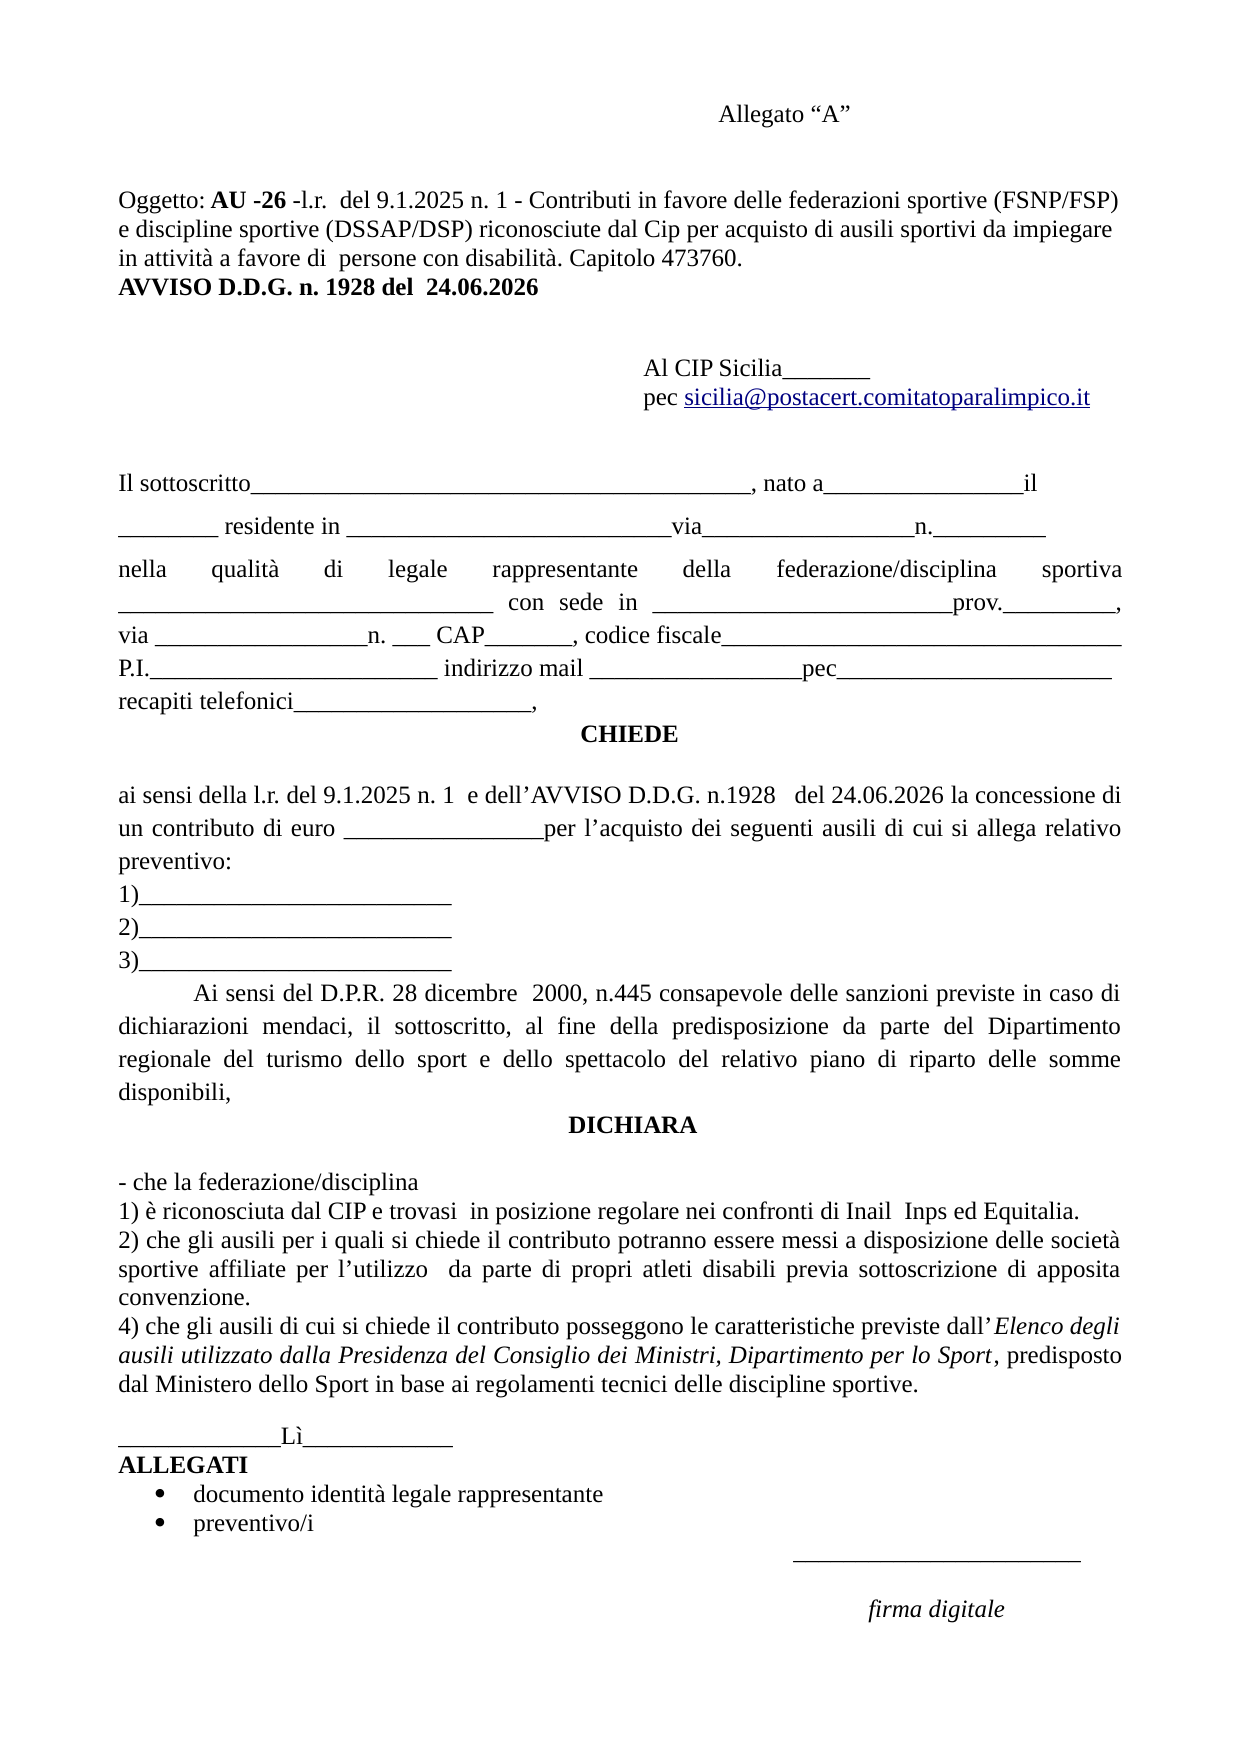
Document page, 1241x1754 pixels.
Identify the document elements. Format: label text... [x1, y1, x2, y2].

text Allegato “A” [118, 99, 1122, 128]
text Ai sensi del D.P.R. 28 dicembre 2000, n.445 consapevole delle sanzioni previste in caso di dichiarazioni mendaci, il sottoscritto, al fine della predisposizione da parte del Dipartimento regionale del turismo dello sport e dello spettacolo del relativo piano di riparto delle somme disponibili, [118, 978, 1122, 1106]
text - che la federazione/disciplina [118, 1167, 1122, 1196]
text Oggetto: AU -26 -l.r. del 9.1.2025 n. 1 - Contributi in favore delle federazioni sportive (FSNP/FSP) e discipline sportive (DSSAP/DSP) riconosciute dal Cip per acquisto di ausili sportivi da impiegare in attività a favore di persone con disabilità. Capitolo 473760. [118, 185, 1122, 272]
text Il sottoscritto________________________________________, nato a________________il ________ residente in __________________________via_________________n._________ [118, 468, 1122, 540]
text 1) è riconosciuta dal CIP e trovasi in posizione regolare nei confronti di Inail Inps ed Equitalia. [118, 1196, 1122, 1225]
text 3)_________________________ [118, 945, 1122, 974]
text pec sicilia@postacert.comitatoparalimpico.it [118, 382, 1122, 411]
text CHIEDE [118, 719, 1122, 748]
text P.I._______________________ indirizzo mail _________________pec______________________ [118, 653, 1122, 682]
text AVVISO D.D.G. n. 1928 del 24.06.2026 [118, 272, 1122, 300]
text Al CIP Sicilia_______ [118, 353, 1122, 382]
text 2)_________________________ [118, 912, 1122, 941]
text recapiti telefonici___________________, [118, 686, 1122, 715]
list documento identità legale rappresentante [156, 1479, 1122, 1508]
text 2) che gli ausili per i quali si chiede il contributo potranno essere messi a disposizione delle società sportive affiliate per l’utilizzo da parte di propri atleti disabili previa sottoscrizione di apposita convenzione. [118, 1225, 1122, 1311]
text firma digitale [118, 1565, 1122, 1623]
list preventivo/i _______________________ [156, 1508, 1122, 1565]
text ALLEGATI [118, 1450, 1122, 1479]
text DICHIARA [118, 1110, 1122, 1139]
text 4) che gli ausili di cui si chiede il contributo posseggono le caratteristiche previste dall’Elenco degli ausili utilizzato dalla Presidenza del Consiglio dei Ministri, Dipartimento per lo Sport, predisposto dal Ministero dello Sport in base ai regolamenti tecnici delle discipline sportive. [118, 1311, 1122, 1397]
text 1)_________________________ [118, 879, 1122, 908]
text _____________Lì____________ [118, 1421, 1122, 1450]
text nella qualità di legale rappresentante della federazione/disciplina sportiva ______________________________ con sede in ________________________prov._________, via _________________n. ___ CAP_______, codice fiscale________________________________ [118, 554, 1122, 649]
text ai sensi della l.r. del 9.1.2025 n. 1 e dell’AVVISO D.D.G. n.1928 del 24.06.2026 la concessione di un contributo di euro ________________per l’acquisto dei seguenti ausili di cui si allega relativo preventivo: [118, 780, 1122, 875]
